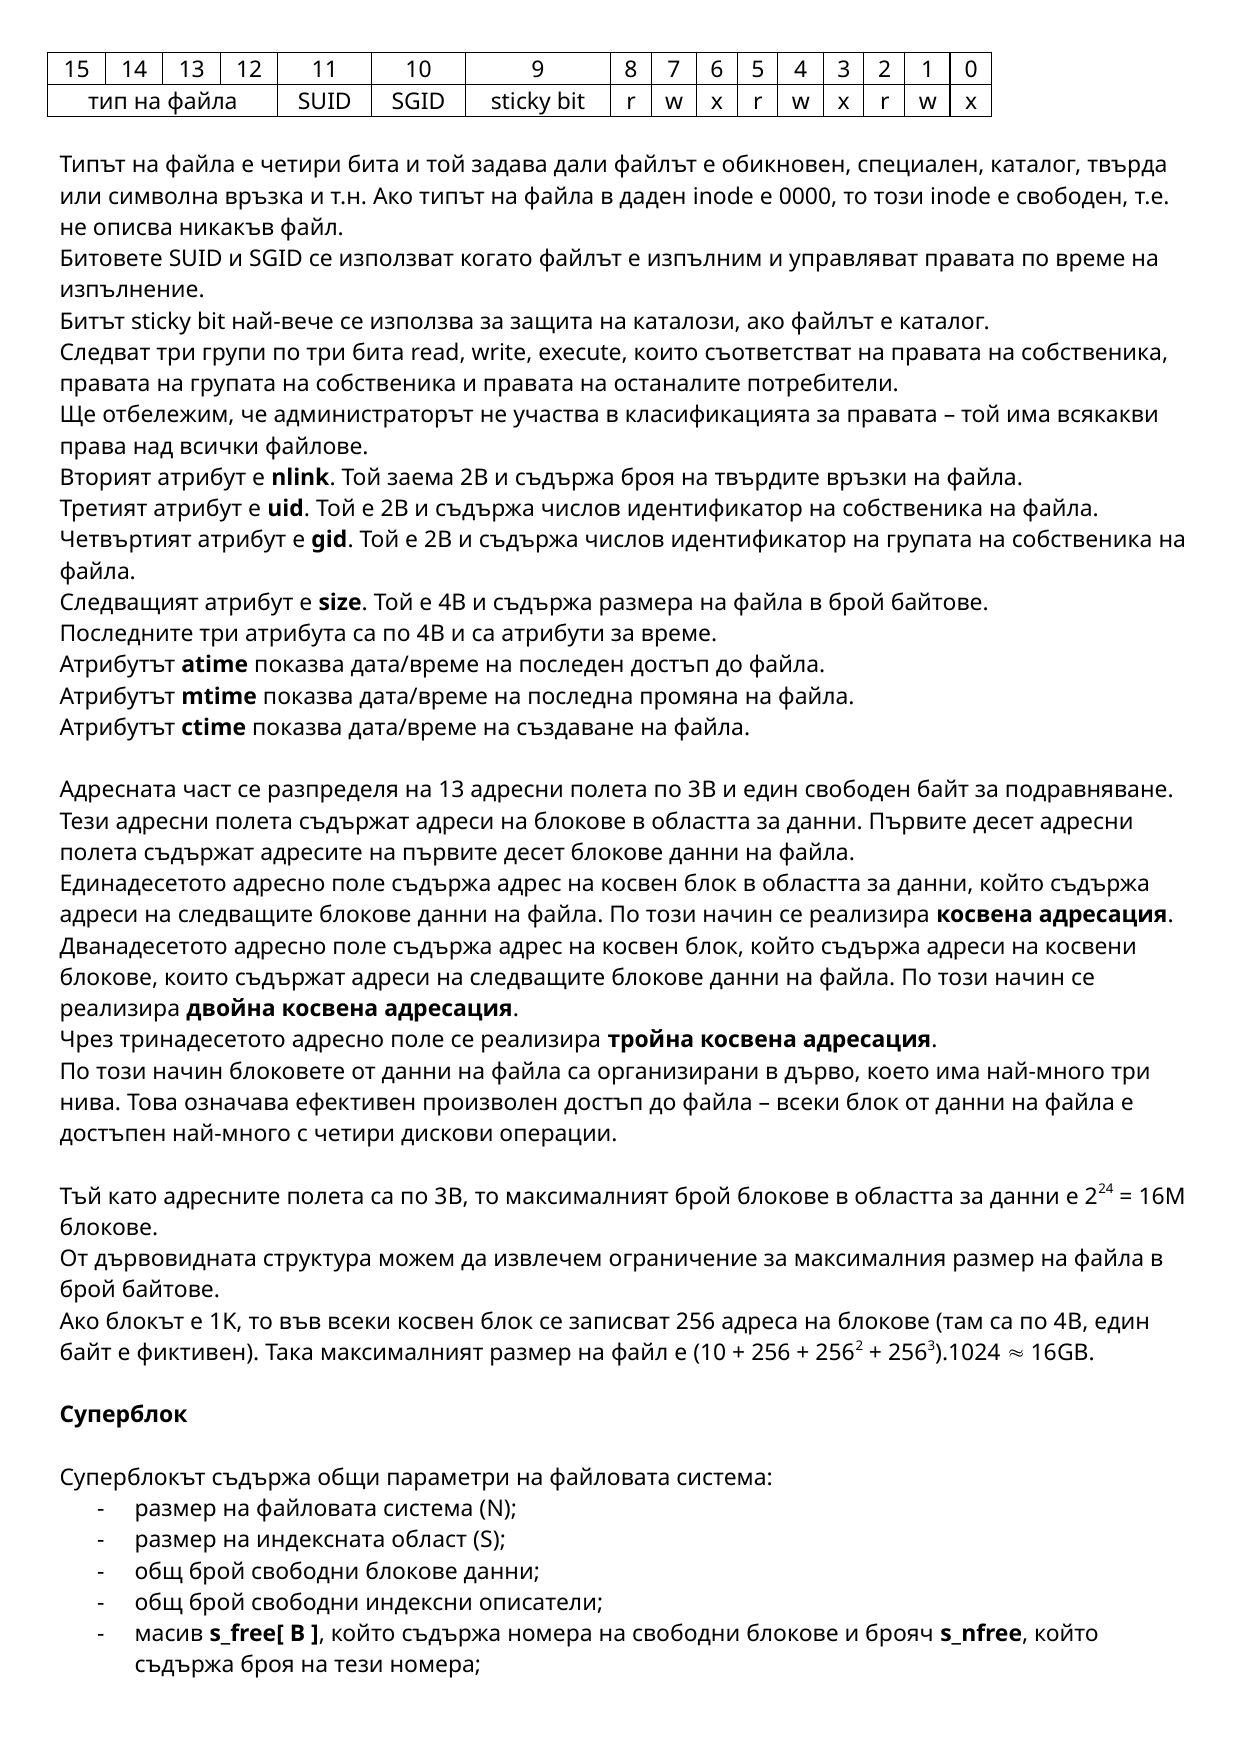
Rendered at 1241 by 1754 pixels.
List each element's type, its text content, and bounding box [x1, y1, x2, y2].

text Ще отбележим, че администраторът не участва в класификацията за правата – той има всякакви права над всички файлове. [59, 398, 1191, 461]
text Третият атрибут е uid. Той е 2B и съдържа числов идентификатор на собственика на файла. [59, 492, 1191, 523]
text Последните три атрибута са по 4B и са атрибути за време. [59, 617, 1191, 648]
table_header 13 [163, 53, 220, 84]
text Следват три групи по три бита read, write, execute, които съответстват на правата на собственика, правата на групата на собственика и правата на останалите потребители. [59, 336, 1191, 398]
table_cell r [738, 85, 777, 116]
table_cell r [611, 85, 651, 116]
text Ако блокът е 1K, то във всеки косвен блок се записват 256 адреса на блокове (там са по 4B, един байт е фиктивен). Така максималният размер на файл е (10 + 256 + 2562 + 2563).1024  16GB. [59, 1305, 1191, 1367]
table_cell w [778, 85, 823, 116]
text Атрибутът mtime показва дата/време на последна промяна на файла. [59, 680, 1191, 711]
text Атрибутът ctime показва дата/време на създаване на файла. [59, 711, 1191, 742]
list размер на файловата система (N); [97, 1492, 1191, 1523]
table_header 12 [221, 53, 277, 84]
table_header 1 [905, 53, 949, 84]
text Суперблок [59, 1398, 1191, 1430]
text Единадесетото адресно поле съдържа адрес на косвен блок в областта за данни, който съдържа адреси на следващите блокове данни на файла. По този начин се реализира косвена адресация. [59, 867, 1191, 930]
table_header 10 [372, 53, 465, 84]
table_cell w [905, 85, 949, 116]
text Типът на файла е четири бита и той задава дали файлът е обикновен, специален, каталог, твърда или символна връзка и т.н. Ако типът на файла в даден inode е 0000, то този inode е свободен, т.е. не описва никакъв файл. [59, 148, 1191, 242]
table_cell SGID [372, 85, 465, 116]
text Битовете SUID и SGID се използват когато файлът е изпълним и управляват правата по време на изпълнение. [59, 242, 1191, 305]
text Атрибутът atime показва дата/време на последен достъп до файла. [59, 648, 1191, 680]
list общ брой свободни блокове данни; [97, 1555, 1191, 1586]
text Суперблокът съдържа общи параметри на файловата система: [59, 1461, 1191, 1492]
table_header 2 [864, 53, 904, 84]
text Следващият атрибут е size. Toй е 4B и съдържа размера на файла в брой байтове. [59, 586, 1191, 617]
table_cell r [864, 85, 904, 116]
table_header 5 [738, 53, 777, 84]
table_header 9 [466, 53, 610, 84]
text Вторият атрибут е nlink. Той заема 2B и съдържа броя на твърдите връзки на файла. [59, 461, 1191, 492]
text Тъй като адресните полета са по 3B, то максималният брой блокове в областта за данни е 224 = 16M блокове. [59, 1180, 1191, 1242]
table_header 15 [48, 53, 105, 84]
text Адресната част се разпределя на 13 адресни полета по 3B и един свободен байт за подравняване. Тези адресни полета съдържат адреси на блокове в областта за данни. Първите десет адресни полета съдържат адресите на първите десет блокове данни на файла. [59, 773, 1191, 867]
table_cell SUID [278, 85, 371, 116]
table_cell sticky bit [466, 85, 610, 116]
table_cell w [652, 85, 696, 116]
table_header 3 [824, 53, 863, 84]
table_cell тип на файла [48, 85, 277, 116]
list масив s_free[ B ], който съдържа номера на свободни блокове и брояч s_nfree, който съдържа броя на тези номера; [97, 1617, 1191, 1680]
table_header 0 [951, 53, 991, 84]
text Дванадесетото адресно поле съдържа адрес на косвен блок, който съдържа адреси на косвени блокове, които съдържат адреси на следващите блокове данни на файла. По този начин се реализира двойна косвена адресация. [59, 930, 1191, 1023]
table_header 6 [697, 53, 737, 84]
text Битът sticky bit най-вече се използва за защита на каталози, ако файлът е каталог. [59, 305, 1191, 336]
table_header 8 [611, 53, 651, 84]
table_cell x [697, 85, 737, 116]
table_cell x [824, 85, 863, 116]
table_header 4 [778, 53, 823, 84]
list общ брой свободни индексни описатели; [97, 1586, 1191, 1617]
list размер на индексната област (S); [97, 1523, 1191, 1555]
table_cell x [951, 85, 991, 116]
text Чрез тринадесетото адресно поле се реализира тройна косвена адресация. [59, 1023, 1191, 1055]
table_header 11 [278, 53, 371, 84]
table_header 14 [106, 53, 162, 84]
text По този начин блоковете от данни на файла са организирани в дърво, което има най-много три нива. Това означава ефективен произволен достъп до файла – всеки блок от данни на файла е достъпен най-много с четири дискови операции. [59, 1055, 1191, 1148]
text Четвъртият атрибут е gid. Той е 2B и съдържа числов идентификатор на групата на собственика на файла. [59, 523, 1191, 586]
text От дървовидната структура можем да извлечем ограничение за максималния размер на файла в брой байтове. [59, 1242, 1191, 1305]
table_header 7 [652, 53, 696, 84]
